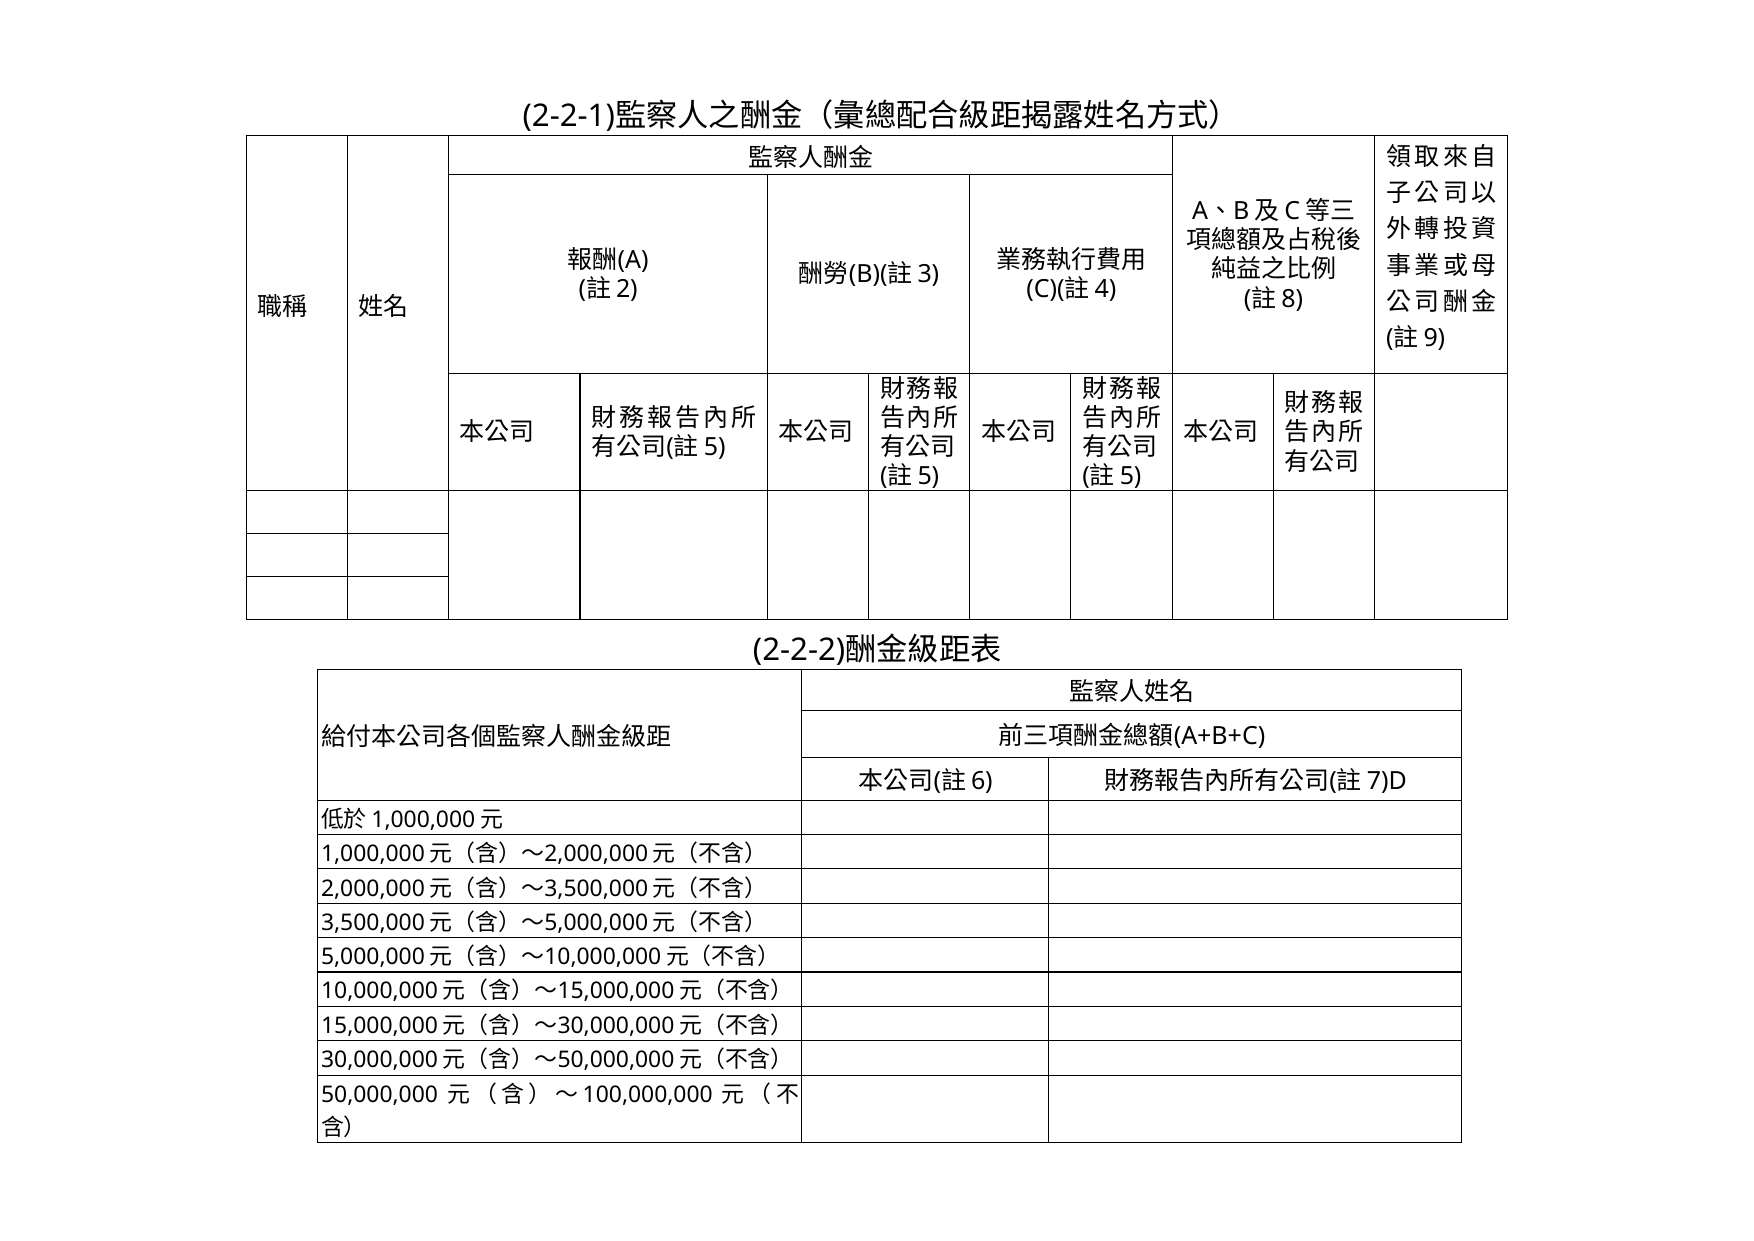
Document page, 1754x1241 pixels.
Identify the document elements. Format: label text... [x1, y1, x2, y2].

table_cell [1071, 491, 1172, 618]
table_header 領取來自子公司以外轉投資事業或母公司酬金(註9) [1375, 136, 1507, 373]
table_cell [1049, 835, 1461, 868]
table_cell [581, 491, 767, 618]
table_cell 報酬(A) (註2) [449, 175, 767, 373]
table_cell 財務報告內所有公司 [1274, 374, 1374, 490]
table_cell 5,000,000元（含）～10,000,000元（不含） [318, 938, 801, 971]
table_cell 低於1,000,000元 [318, 801, 801, 834]
table_cell [970, 491, 1070, 618]
table_cell 財務報告內所有公司 (註5) [869, 374, 969, 490]
table_cell [1049, 1041, 1461, 1074]
table_cell 本公司(註6) [802, 758, 1048, 799]
table_cell [802, 869, 1048, 903]
table_cell [869, 491, 969, 618]
table_cell 財務報告內所有公司 (註5) [1071, 374, 1172, 490]
table_cell [247, 577, 347, 618]
table_cell [1049, 869, 1461, 903]
table_cell [449, 491, 579, 618]
table_cell [1049, 904, 1461, 937]
table_cell [1274, 491, 1374, 618]
table_cell [802, 835, 1048, 868]
table_cell 本公司 [1173, 374, 1273, 490]
table_header 監察人姓名 [802, 670, 1461, 710]
table_cell [247, 491, 347, 533]
table_cell [1375, 374, 1507, 490]
table_cell [1049, 801, 1461, 834]
table_cell 50,000,000元（含）～100,000,000元（不含） [318, 1076, 801, 1142]
text (2-2-2)酬金級距表 [90, 627, 1664, 669]
table_cell 前三項酬金總額(A+B+C) [802, 711, 1461, 757]
table_cell 30,000,000元（含）～50,000,000元（不含） [318, 1041, 801, 1074]
table_cell 10,000,000元（含）～15,000,000元（不含） [318, 973, 801, 1006]
text (2-2-1)監察人之酬金（彙總配合級距揭露姓名方式） [90, 90, 1664, 135]
table_cell [1049, 1007, 1461, 1040]
table_cell [802, 904, 1048, 937]
table_cell 酬勞(B)(註3) [768, 175, 969, 373]
table_cell [802, 801, 1048, 834]
table_cell 本公司 [768, 374, 868, 490]
table_cell 本公司 [449, 374, 579, 490]
table_header 監察人酬金 [449, 136, 1172, 174]
table_cell [768, 491, 868, 618]
table_cell [1049, 938, 1461, 971]
table_cell [802, 938, 1048, 971]
table_cell 業務執行費用(C)(註4) [970, 175, 1172, 373]
table_cell [348, 577, 448, 618]
table_cell [1375, 491, 1507, 618]
table_cell 3,500,000元（含）～5,000,000元（不含） [318, 904, 801, 937]
table_cell 2,000,000元（含）～3,500,000元（不含） [318, 869, 801, 903]
table_cell [1049, 1076, 1461, 1142]
table_cell [348, 491, 448, 533]
table_cell [247, 534, 347, 576]
table_cell [1173, 491, 1273, 618]
table_header 給付本公司各個監察人酬金級距 [318, 670, 801, 799]
table_cell [802, 1076, 1048, 1142]
table_cell 15,000,000元（含）～30,000,000元（不含） [318, 1007, 801, 1040]
table_cell [1049, 973, 1461, 1006]
table_cell 1,000,000元（含）～2,000,000元（不含） [318, 835, 801, 868]
table_cell [348, 534, 448, 576]
table_header 職稱 [247, 136, 347, 490]
table_cell 本公司 [970, 374, 1070, 490]
table_header 姓名 [348, 136, 448, 490]
table_cell 財務報告內所有公司(註5) [581, 374, 767, 490]
table_cell 財務報告內所有公司(註7)D [1049, 758, 1461, 799]
table_cell [802, 1007, 1048, 1040]
table_cell [802, 1041, 1048, 1074]
table_header A、B及C等三項總額及占稅後純益之比例 (註8) [1173, 136, 1374, 373]
table_cell [802, 973, 1048, 1006]
